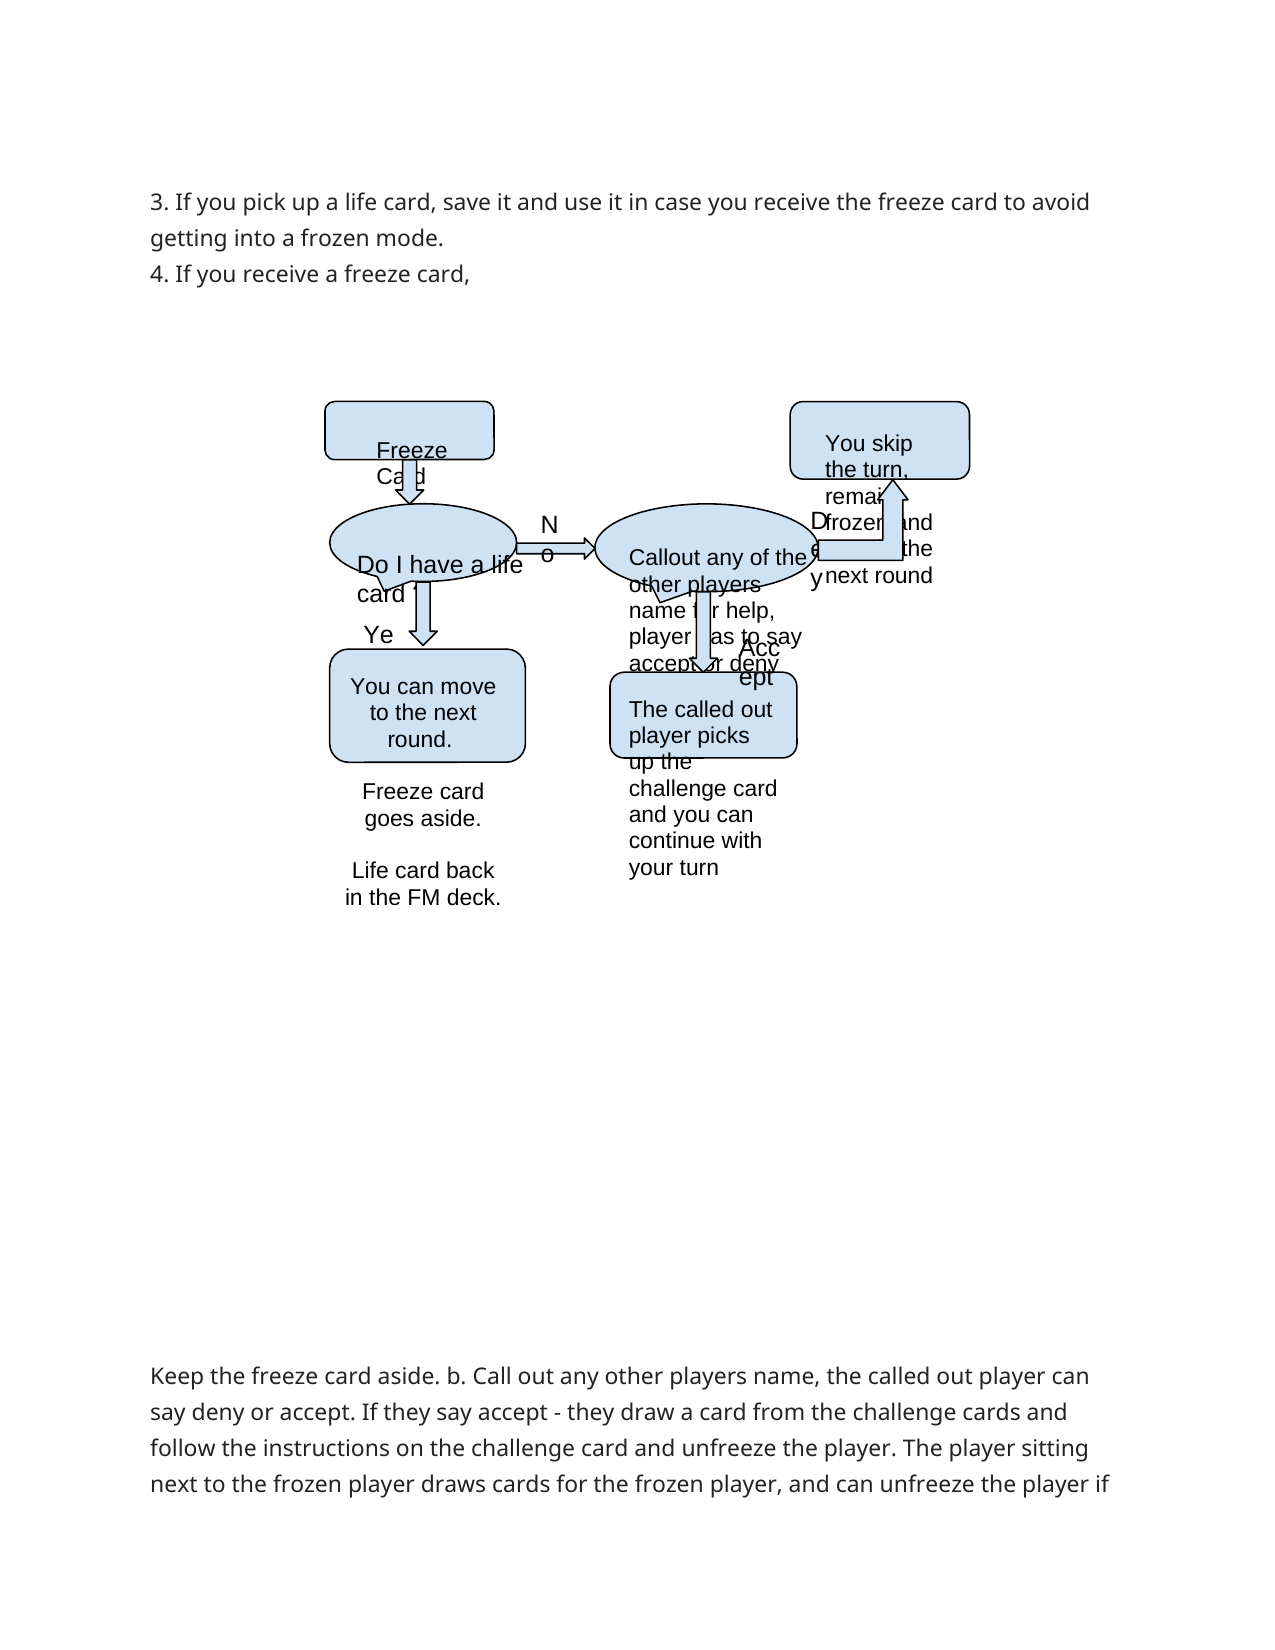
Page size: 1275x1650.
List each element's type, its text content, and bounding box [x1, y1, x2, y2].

text 4. If you receive a freeze card, [150, 258, 1125, 289]
text Keep the freeze card aside. b. Call out any other players name, the called out player can say deny or accept. If they say accept - they draw a card from the challenge cards and follow the instructions on the challenge card and unfreeze the player. The player sitting next to the frozen player draws cards for the frozen player, and can unfreeze the player if [150, 1360, 1125, 1499]
text 3. If you pick up a life card, save it and use it in case you receive the freeze card to avoid getting into a frozen mode. [150, 186, 1125, 253]
